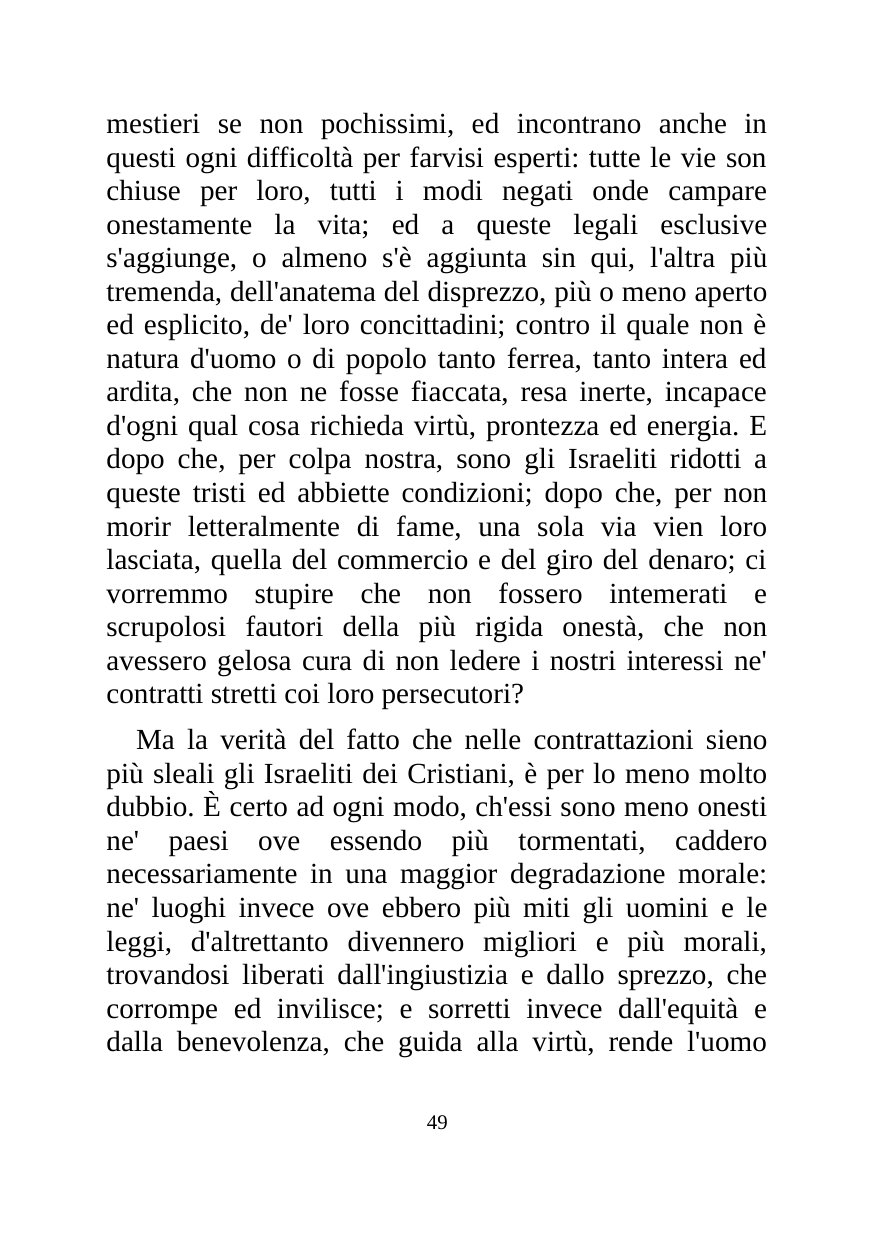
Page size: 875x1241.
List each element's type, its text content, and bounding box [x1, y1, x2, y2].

text Ma la verità del fatto che nelle contrattazioni sieno più sleali gli Israeliti dei Cristiani, è per lo meno molto dubbio. È certo ad ogni modo, ch'essi sono meno onesti ne' paesi ove essendo più tormentati, caddero necessariamente in una maggior degradazione morale: ne' luoghi invece ove ebbero più miti gli uomini e le leggi, d'altrettanto divennero migliori e più morali, trovandosi liberati dall'ingiustizia e dallo sprezzo, che corrompe ed invilisce; e sorretti invece dall'equità e dalla benevolenza, che guida alla virtù, rende l'uomo [106, 722, 768, 1058]
text mestieri se non pochissimi, ed incontrano anche in questi ogni difficoltà per farvisi esperti: tutte le vie son chiuse per loro, tutti i modi negati onde campare onestamente la vita; ed a queste legali esclusive s'aggiunge, o almeno s'è aggiunta sin qui, l'altra più tremenda, dell'anatema del disprezzo, più o meno aperto ed esplicito, de' loro concittadini; contro il quale non è natura d'uomo o di popolo tanto ferrea, tanto intera ed ardita, che non ne fosse fiaccata, resa inerte, incapace d'ogni qual cosa richieda virtù, prontezza ed energia. E dopo che, per colpa nostra, sono gli Israeliti ridotti a queste tristi ed abbiette condizioni; dopo che, per non morir letteralmente di fame, una sola via vien loro lasciata, quella del commercio e del giro del denaro; ci vorremmo stupire che non fossero intemerati e scrupolosi fautori della più rigida onestà, che non avessero gelosa cura di non ledere i nostri interessi ne' contratti stretti coi loro persecutori? [106, 106, 768, 710]
